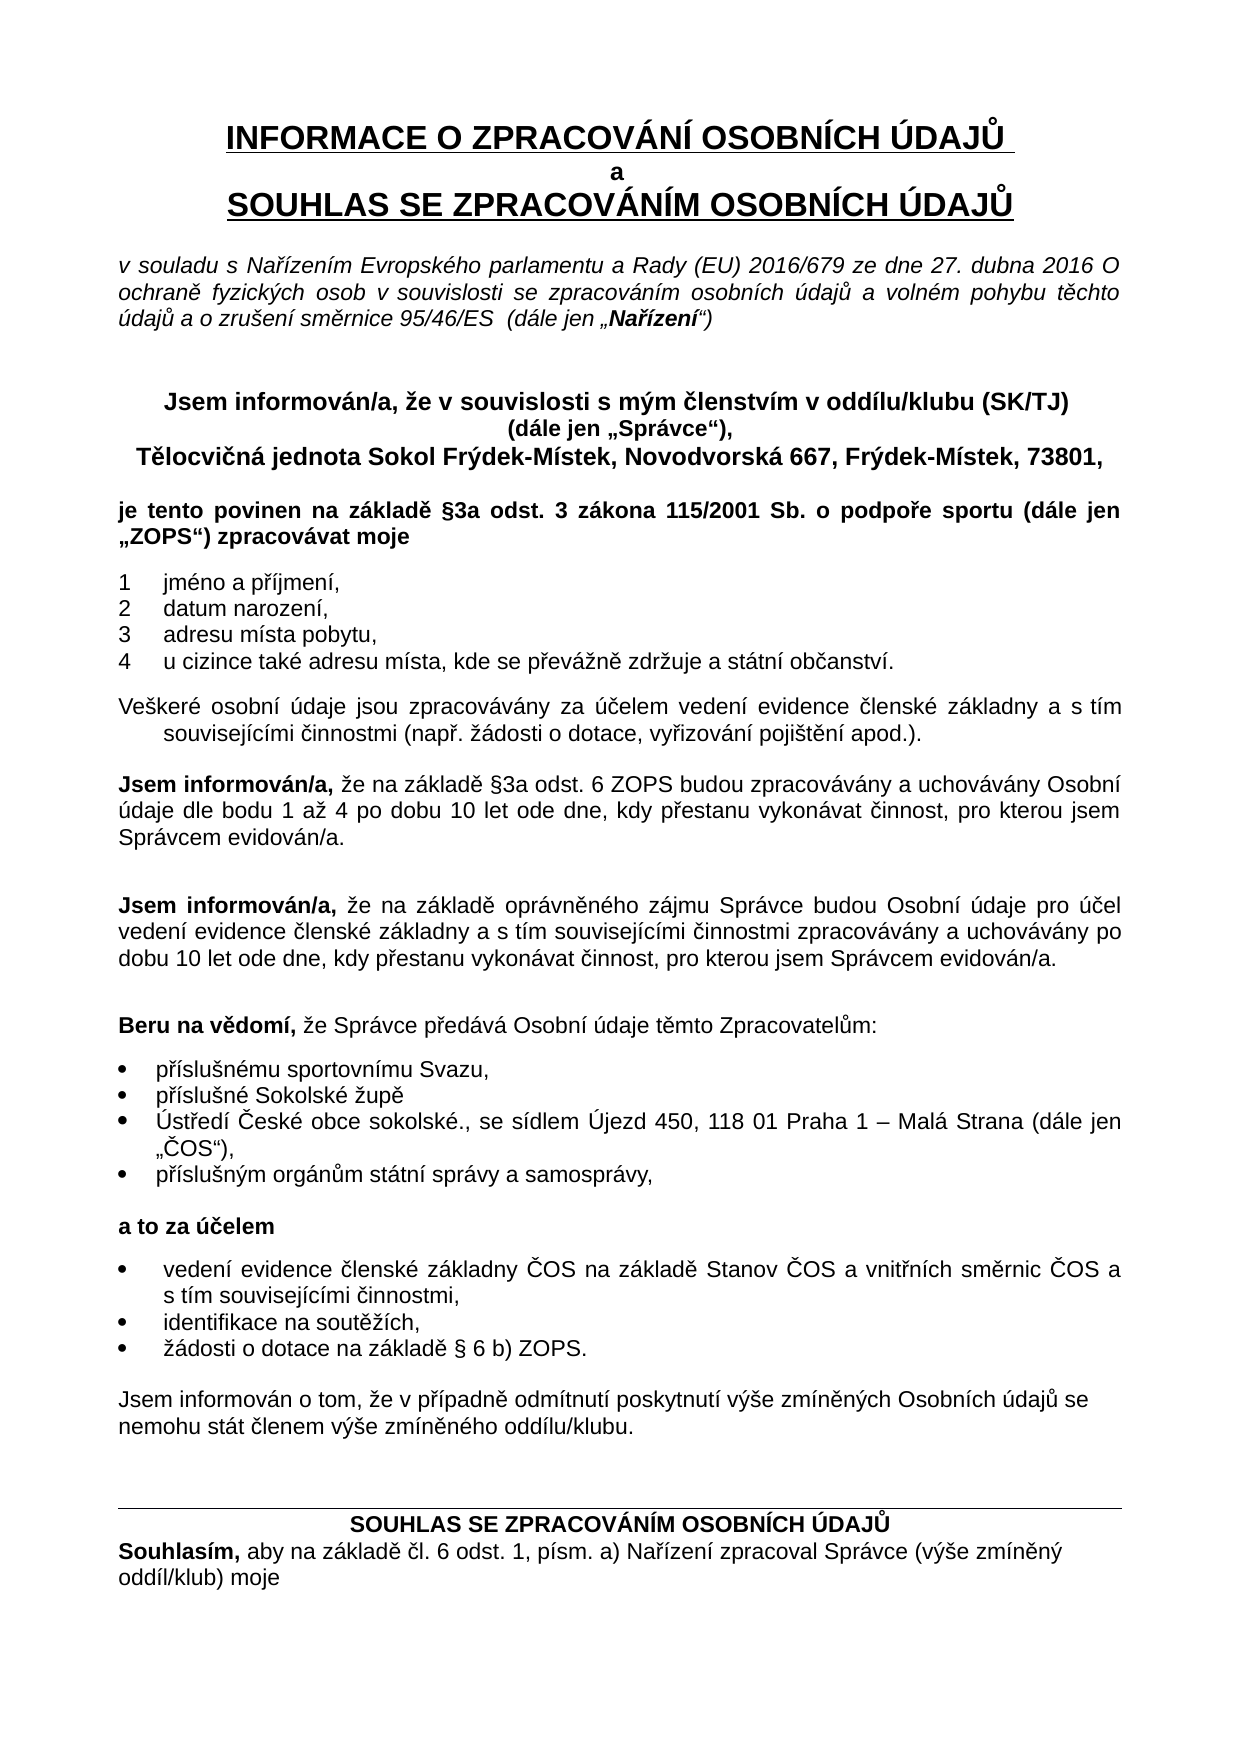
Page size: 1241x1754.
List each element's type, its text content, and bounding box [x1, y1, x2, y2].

text Jsem informován o tom, že v případně odmítnutí poskytnutí výše zmíněných Osobních údajů se nemohu stát členem výše zmíněného oddílu/klubu. [118, 1386, 1122, 1439]
text Jsem informován/a, že na základě §3a odst. 6 ZOPS budou zpracovávány a uchovávány Osobní údaje dle bodu 1 až 4 po dobu 10 let ode dne, kdy přestanu vykonávat činnost, pro kterou jsem Správcem evidován/a. [118, 771, 1122, 850]
subtitle příslušným orgánům státní správy a samosprávy, [118, 1161, 1122, 1188]
subtitle datum narození, [118, 595, 1122, 621]
text SOUHLAS SE ZPRACOVÁNÍM OSOBNÍCH ÚDAJŮ [118, 185, 1122, 224]
subtitle vedení evidence členské základny ČOS na základě Stanov ČOS a vnitřních směrnic ČOS a s tím souvisejícími činnostmi, [118, 1256, 1122, 1308]
text je tento povinen na základě §3a odst. 3 zákona 115/2001 Sb. o podpoře sportu (dále jen „ZOPS“) zpracovávat moje [118, 497, 1122, 549]
text Tělocvičná jednota Sokol Frýdek-Místek, Novodvorská 667, Frýdek-Místek, 73801, [118, 442, 1122, 471]
text Jsem informován/a, že v souvislosti s mým členstvím v oddílu/klubu (SK/TJ) [118, 387, 1122, 415]
subtitle Ústředí České obce sokolské., se sídlem Újezd 450, 118 01 Praha 1 – Malá Strana (dále jen „ČOS“), [118, 1108, 1122, 1161]
text INFORMACE O ZPRACOVÁNÍ OSOBNÍCH ÚDAJŮ [118, 118, 1122, 157]
text SOUHLAS SE ZPRACOVÁNÍM OSOBNÍCH ÚDAJŮ [118, 1509, 1122, 1538]
text a to za účelem [118, 1213, 1122, 1239]
subtitle u cizince také adresu místa, kde se převážně zdržuje a státní občanství. [118, 648, 1122, 674]
text Jsem informován/a, že na základě oprávněného zájmu Správce budou Osobní údaje pro účel vedení evidence členské základny a s tím souvisejícími činnostmi zpracovávány a uchovávány po dobu 10 let ode dne, kdy přestanu vykonávat činnost, pro kterou jsem Správcem evidován/a. [118, 892, 1122, 971]
text a [118, 157, 1122, 185]
subtitle jméno a příjmení, [118, 569, 1122, 595]
subtitle Veškeré osobní údaje jsou zpracovávány za účelem vedení evidence členské základny a s tím souvisejícími činnostmi (např. žádosti o dotace, vyřizování pojištění apod.). [118, 693, 1122, 746]
subtitle žádosti o dotace na základě § 6 b) ZOPS. [118, 1335, 1122, 1361]
text v souladu s Nařízením Evropského parlamentu a Rady (EU) 2016/679 ze dne 27. dubna 2016 O ochraně fyzických osob v souvislosti se zpracováním osobních údajů a volném pohybu těchto údajů a o zrušení směrnice 95/46/ES (dále jen „Nařízení“) [118, 252, 1122, 332]
text Beru na vědomí, že Správce předává Osobní údaje těmto Zpracovatelům: [118, 1012, 1122, 1039]
text (dále jen „Správce“), [118, 415, 1122, 442]
subtitle identifikace na soutěžích, [118, 1308, 1122, 1335]
subtitle příslušnému sportovnímu Svazu, [118, 1056, 1122, 1082]
text Souhlasím, aby na základě čl. 6 odst. 1, písm. a) Nařízení zpracoval Správce (výše zmíněný oddíl/klub) moje [118, 1538, 1122, 1591]
subtitle adresu místa pobytu, [118, 621, 1122, 648]
subtitle příslušné Sokolské župě [118, 1082, 1122, 1108]
